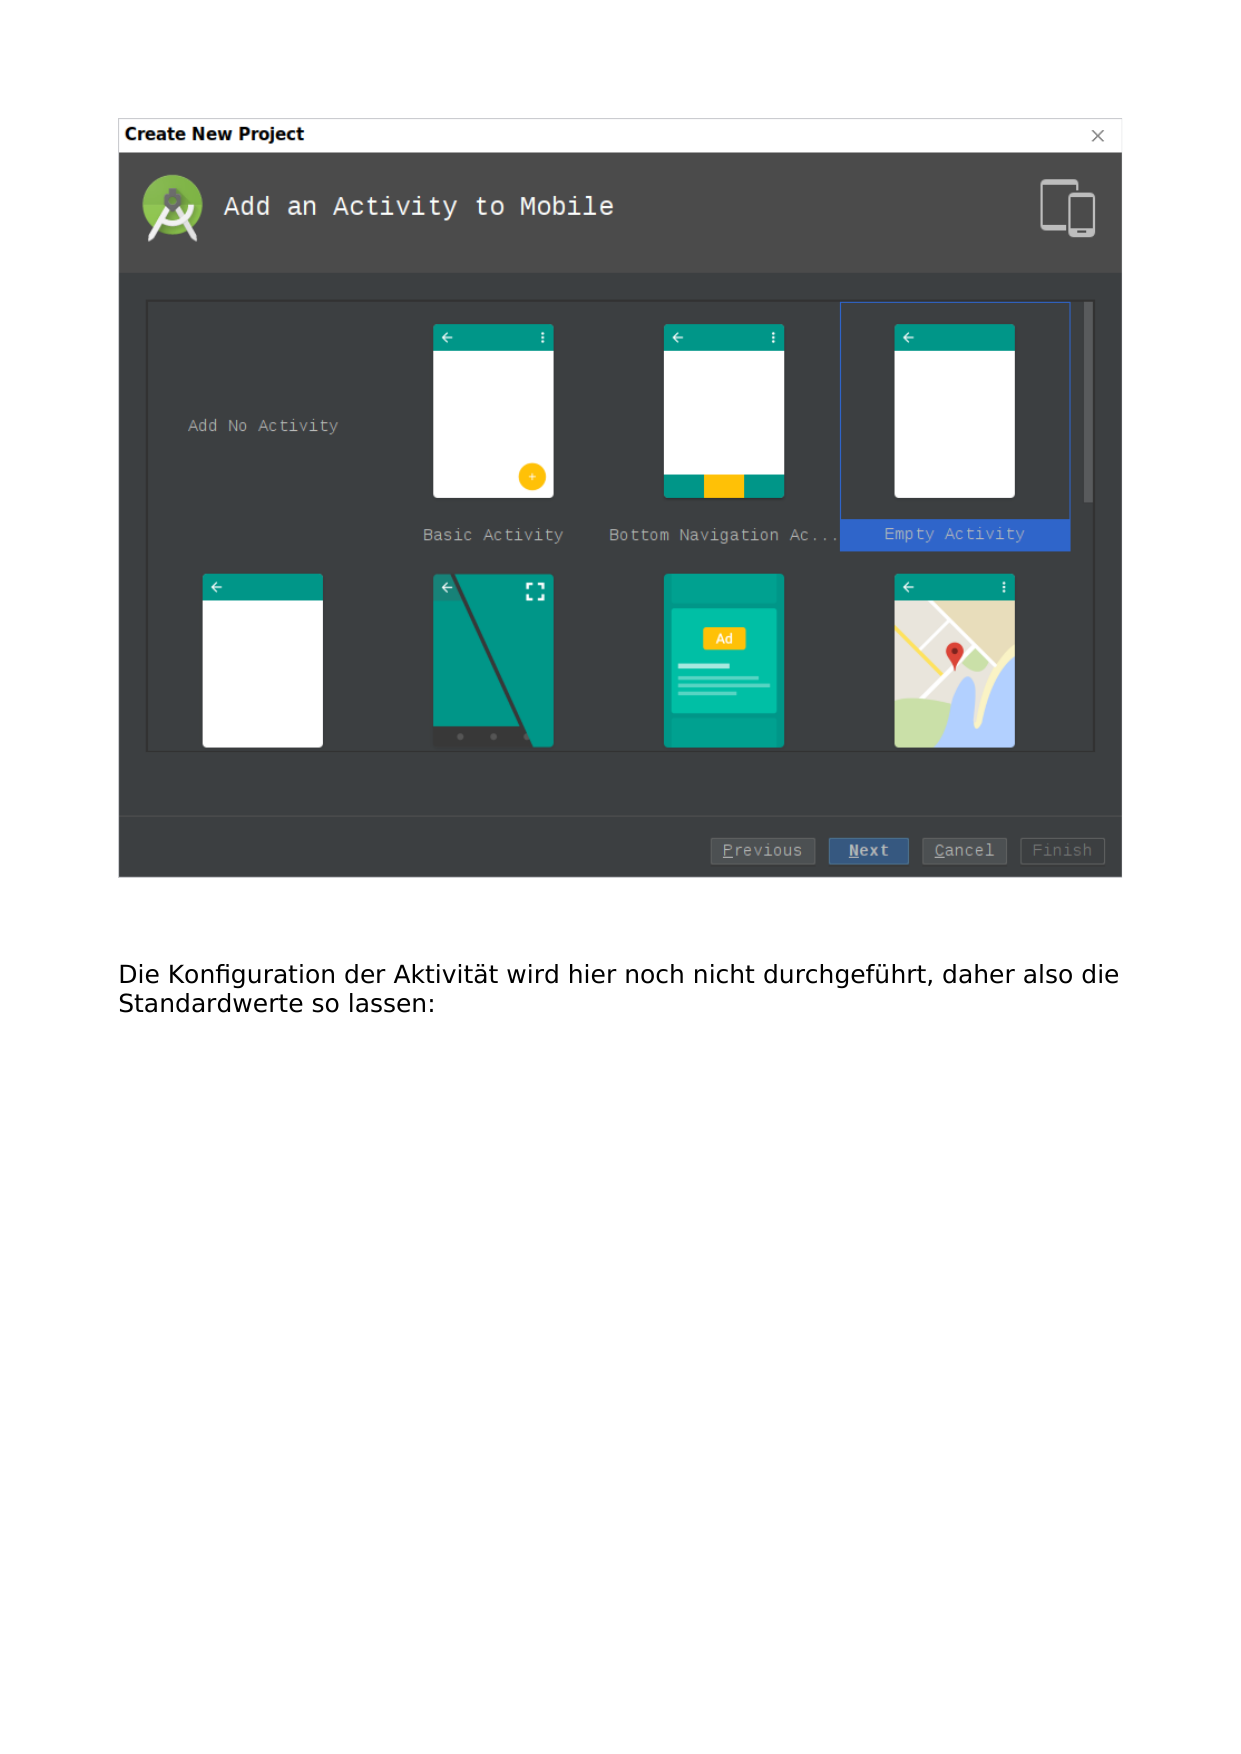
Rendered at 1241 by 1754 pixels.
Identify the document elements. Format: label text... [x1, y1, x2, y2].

text Die Konfiguration der Aktivität wird hier noch nicht durchgeführt, daher also die Standardwerte so lassen: [118, 961, 1122, 1019]
picture [118, 118, 1123, 878]
